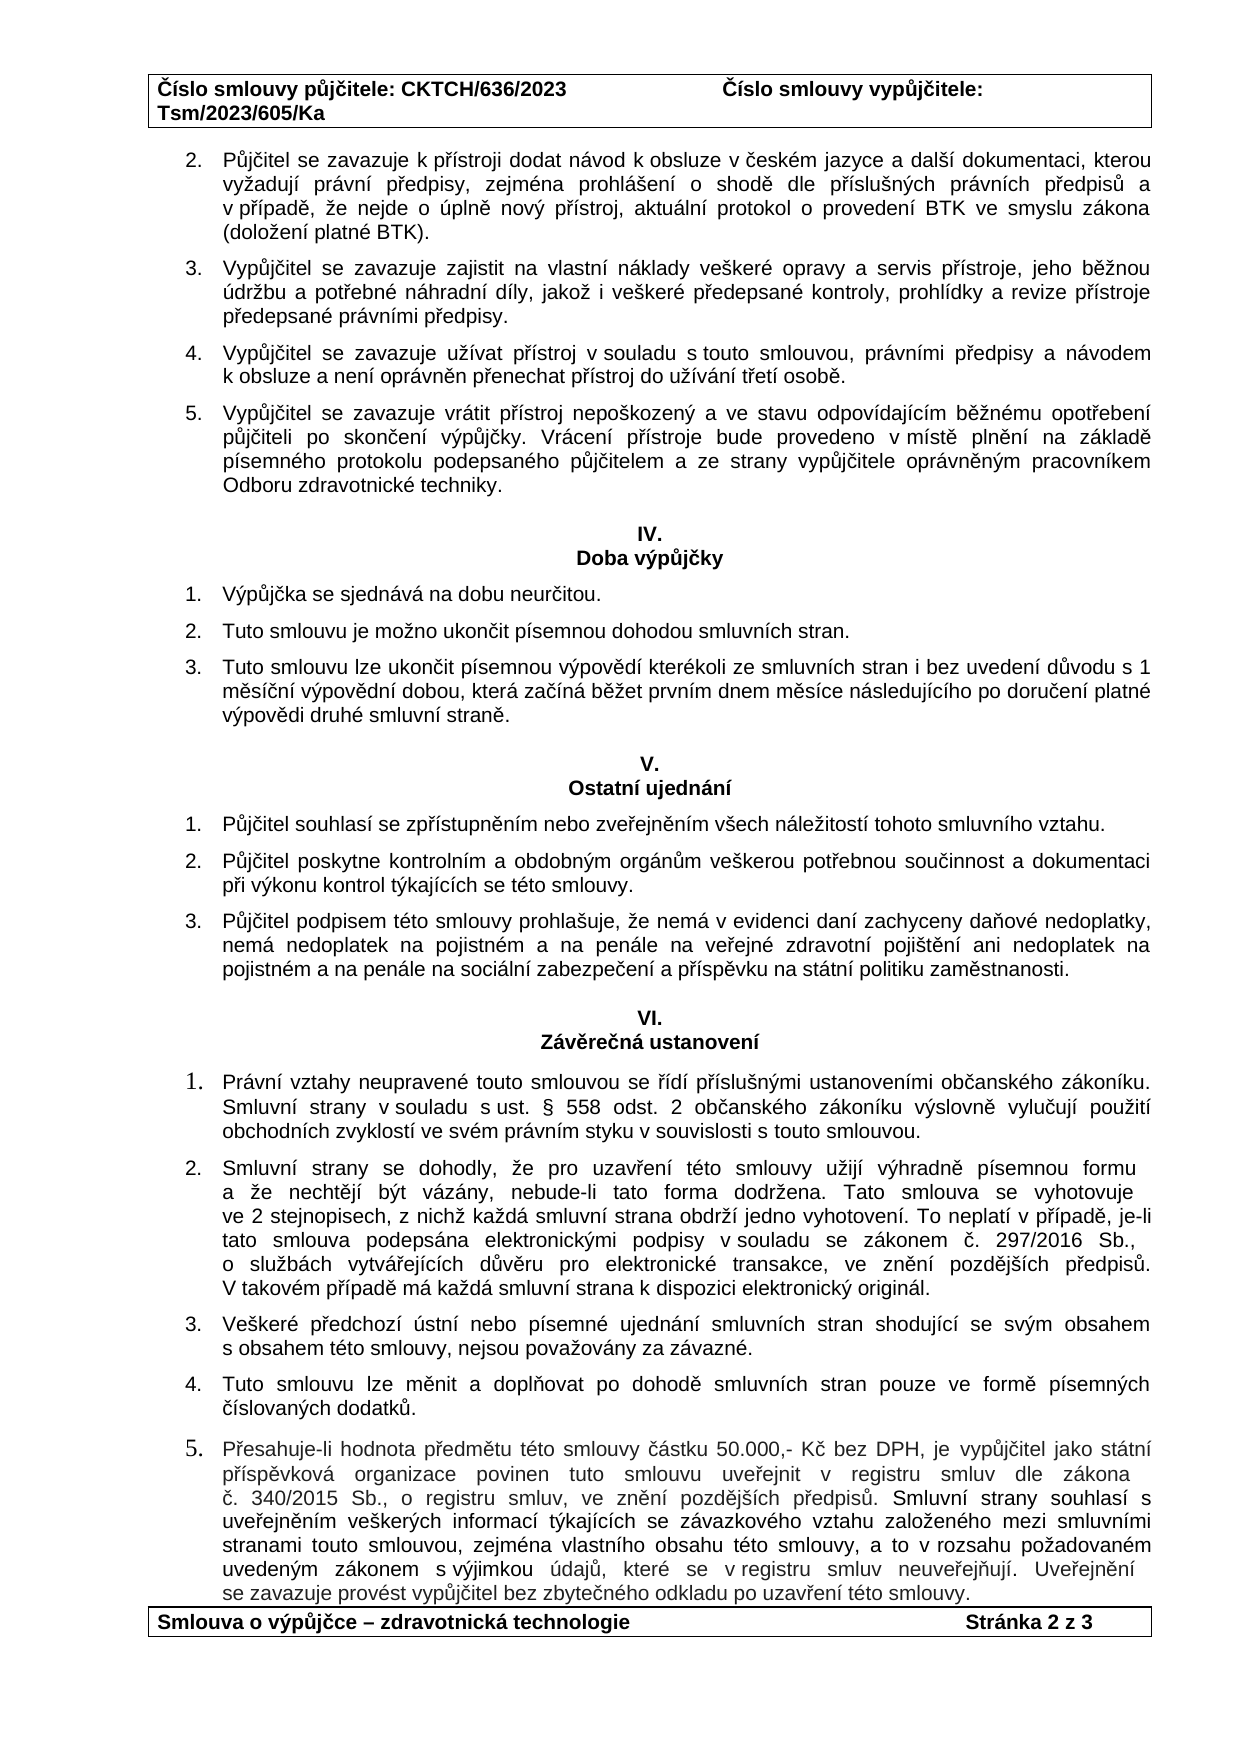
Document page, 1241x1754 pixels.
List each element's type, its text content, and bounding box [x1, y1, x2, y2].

list Tuto smlouvu lze měnit a doplňovat po dohodě smluvních stran pouze ve formě písemných číslovaných dodatků. [185, 1372, 1152, 1420]
text Doba výpůjčky [148, 546, 1152, 569]
text Ostatní ujednání [148, 776, 1152, 800]
list Veškeré předchozí ústní nebo písemné ujednání smluvních stran shodující se svým obsahem s obsahem této smlouvy, nejsou považovány za závazné. [185, 1312, 1152, 1360]
text V. [148, 752, 1152, 776]
text IV. [148, 522, 1152, 546]
text VI. [148, 1006, 1152, 1030]
text Závěrečná ustanovení [148, 1030, 1152, 1054]
list Vypůjčitel se zavazuje užívat přístroj v souladu s touto smlouvou, právními předpisy a návodem k obsluze a není oprávněn přenechat přístroj do užívání třetí osobě. [185, 340, 1152, 388]
list Tuto smlouvu je možno ukončit písemnou dohodou smluvních stran. [185, 618, 1152, 642]
list Vypůjčitel se zavazuje vrátit přístroj nepoškozený a ve stavu odpovídajícím běžnému opotřebení půjčiteli po skončení výpůjčky. Vrácení přístroje bude provedeno v místě plnění na základě písemného protokolu podepsaného půjčitelem a ze strany vypůjčitele oprávněným pracovníkem Odboru zdravotnické techniky. [185, 401, 1152, 497]
list Právní vztahy neupravené touto smlouvou se řídí příslušnými ustanoveními občanského zákoníku. Smluvní strany v souladu s ust. § 558 odst. 2 občanského zákoníku výslovně vylučují použití obchodních zvyklostí ve svém právním styku v souvislosti s touto smlouvou. [185, 1066, 1152, 1143]
list Vypůjčitel se zavazuje zajistit na vlastní náklady veškeré opravy a servis přístroje, jeho běžnou údržbu a potřebné náhradní díly, jakož i veškeré předepsané kontroly, prohlídky a revize přístroje předepsané právními předpisy. [185, 256, 1152, 328]
list Půjčitel podpisem této smlouvy prohlašuje, že nemá v evidenci daní zachyceny daňové nedoplatky, nemá nedoplatek na pojistném a na penále na veřejné zdravotní pojištění ani nedoplatek na pojistném a na penále na sociální zabezpečení a příspěvku na státní politiku zaměstnanosti. [185, 909, 1152, 981]
list Půjčitel se zavazuje k přístroji dodat návod k obsluze v českém jazyce a další dokumentaci, kterou vyžadují právní předpisy, zejména prohlášení o shodě dle příslušných právních předpisů a v případě, že nejde o úplně nový přístroj, aktuální protokol o provedení BTK ve smyslu zákona (doložení platné BTK). [185, 148, 1152, 243]
list Přesahuje-li hodnota předmětu této smlouvy částku 50.000,- Kč bez DPH, je vypůjčitel jako státní příspěvková organizace povinen tuto smlouvu uveřejnit v registru smluv dle zákona č. 340/2015 Sb., o registru smluv, ve znění pozdějších předpisů. Smluvní strany souhlasí s uveřejněním veškerých informací týkajících se závazkového vztahu založeného mezi smluvními stranami touto smlouvou, zejména vlastního obsahu této smlouvy, a to v rozsahu požadovaném uvedeným zákonem s výjimkou údajů, které se v registru smluv neuveřejňují. Uveřejnění se zavazuje provést vypůjčitel bez zbytečného odkladu po uzavření této smlouvy. [185, 1433, 1152, 1605]
list Výpůjčka se sjednává na dobu neurčitou. [185, 582, 1152, 606]
list Půjčitel souhlasí se zpřístupněním nebo zveřejněním všech náležitostí tohoto smluvního vztahu. [185, 812, 1152, 836]
list Smluvní strany se dohodly, že pro uzavření této smlouvy užijí výhradně písemnou formu a že nechtějí být vázány, nebude-li tato forma dodržena. Tato smlouva se vyhotovuje ve 2 stejnopisech, z nichž každá smluvní strana obdrží jedno vyhotovení. To neplatí v případě, je-li tato smlouva podepsána elektronickými podpisy v souladu se zákonem č. 297/2016 Sb., o službách vytvářejících důvěru pro elektronické transakce, ve znění pozdějších předpisů. V takovém případě má každá smluvní strana k dispozici elektronický originál. [185, 1156, 1152, 1299]
list Půjčitel poskytne kontrolním a obdobným orgánům veškerou potřebnou součinnost a dokumentaci při výkonu kontrol týkajících se této smlouvy. [185, 849, 1152, 897]
list Tuto smlouvu lze ukončit písemnou výpovědí kterékoli ze smluvních stran i bez uvedení důvodu s 1 měsíční výpovědní dobou, která začíná běžet prvním dnem měsíce následujícího po doručení platné výpovědi druhé smluvní straně. [185, 655, 1152, 727]
